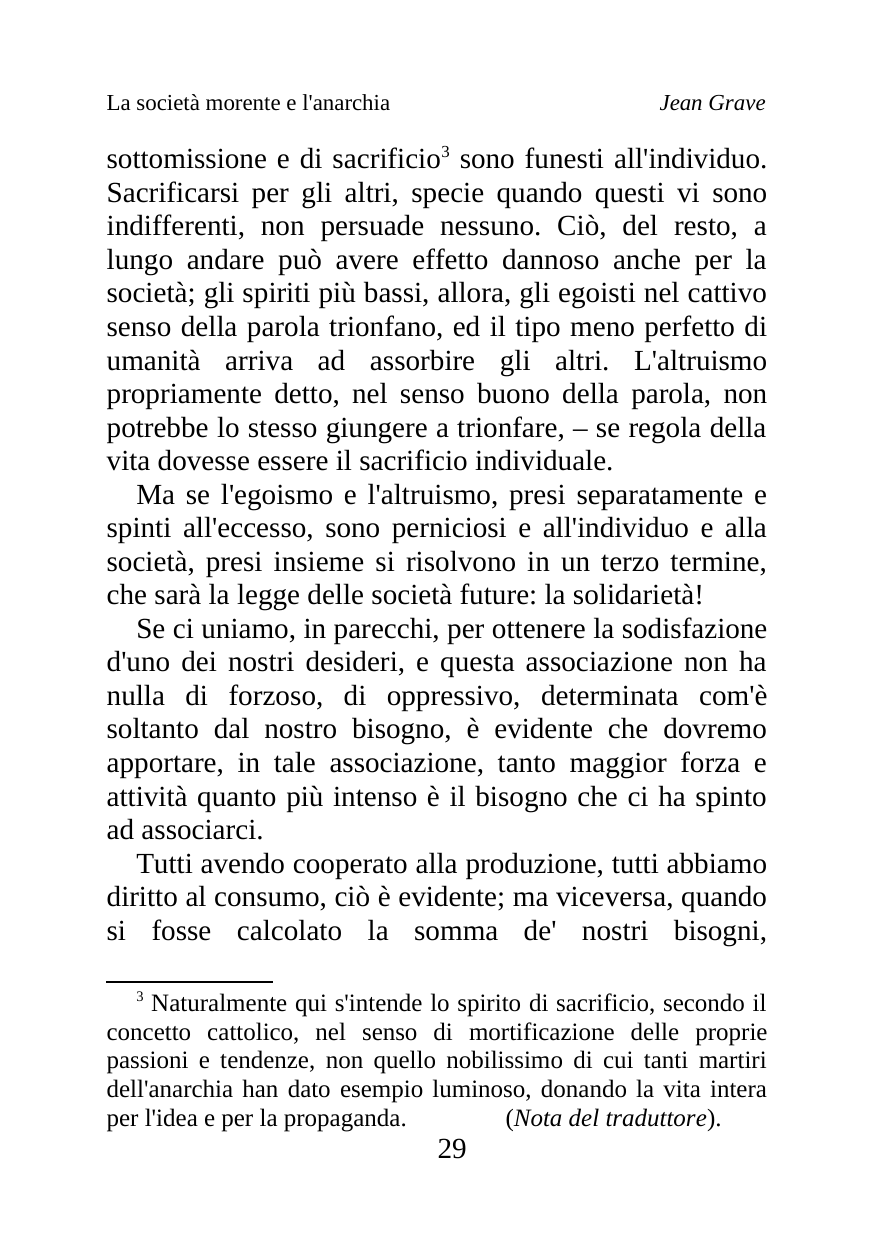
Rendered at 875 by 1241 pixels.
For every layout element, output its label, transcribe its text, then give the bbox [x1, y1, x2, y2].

text Naturalmente qui s'intende lo spirito di sacrificio, secondo il concetto cattolico, nel senso di mortificazione delle proprie passioni e tendenze, non quello nobilissimo di cui tanti martiri dell'anarchia han dato esempio luminoso, donando la vita intera per l'idea e per la propaganda. (Nota del traduttore). [106, 988, 768, 1132]
text Se ci uniamo, in parecchi, per ottenere la sodisfazione d'uno dei nostri desideri, e questa associazione non ha nulla di forzoso, di oppressivo, determinata com'è soltanto dal nostro bisogno, è evidente che dovremo apportare, in tale associazione, tanto maggior forza e attività quanto più intenso è il bisogno che ci ha spinto ad associarci. [106, 611, 768, 846]
text sottomissione e di sacrificio sono funesti all'individuo. Sacrificarsi per gli altri, specie quando questi vi sono indifferenti, non persuade nessuno. Ciò, del resto, a lungo andare può avere effetto dannoso anche per la società; gli spiriti più bassi, allora, gli egoisti nel cattivo senso della parola trionfano, ed il tipo meno perfetto di umanità arriva ad assorbire gli altri. L'altruismo propriamente detto, nel senso buono della parola, non potrebbe lo stesso giungere a trionfare, – se regola della vita dovesse essere il sacrificio individuale. [106, 141, 768, 477]
text Tutti avendo cooperato alla produzione, tutti abbiamo diritto al consumo, ciò è evidente; ma viceversa, quando si fosse calcolato la somma de' nostri bisogni, [106, 846, 768, 946]
text Ma se l'egoismo e l'altruismo, presi separatamente e spinti all'eccesso, sono perniciosi e all'individuo e alla società, presi insieme si risolvono in un terzo termine, che sarà la legge delle società future: la solidarietà! [106, 477, 768, 611]
